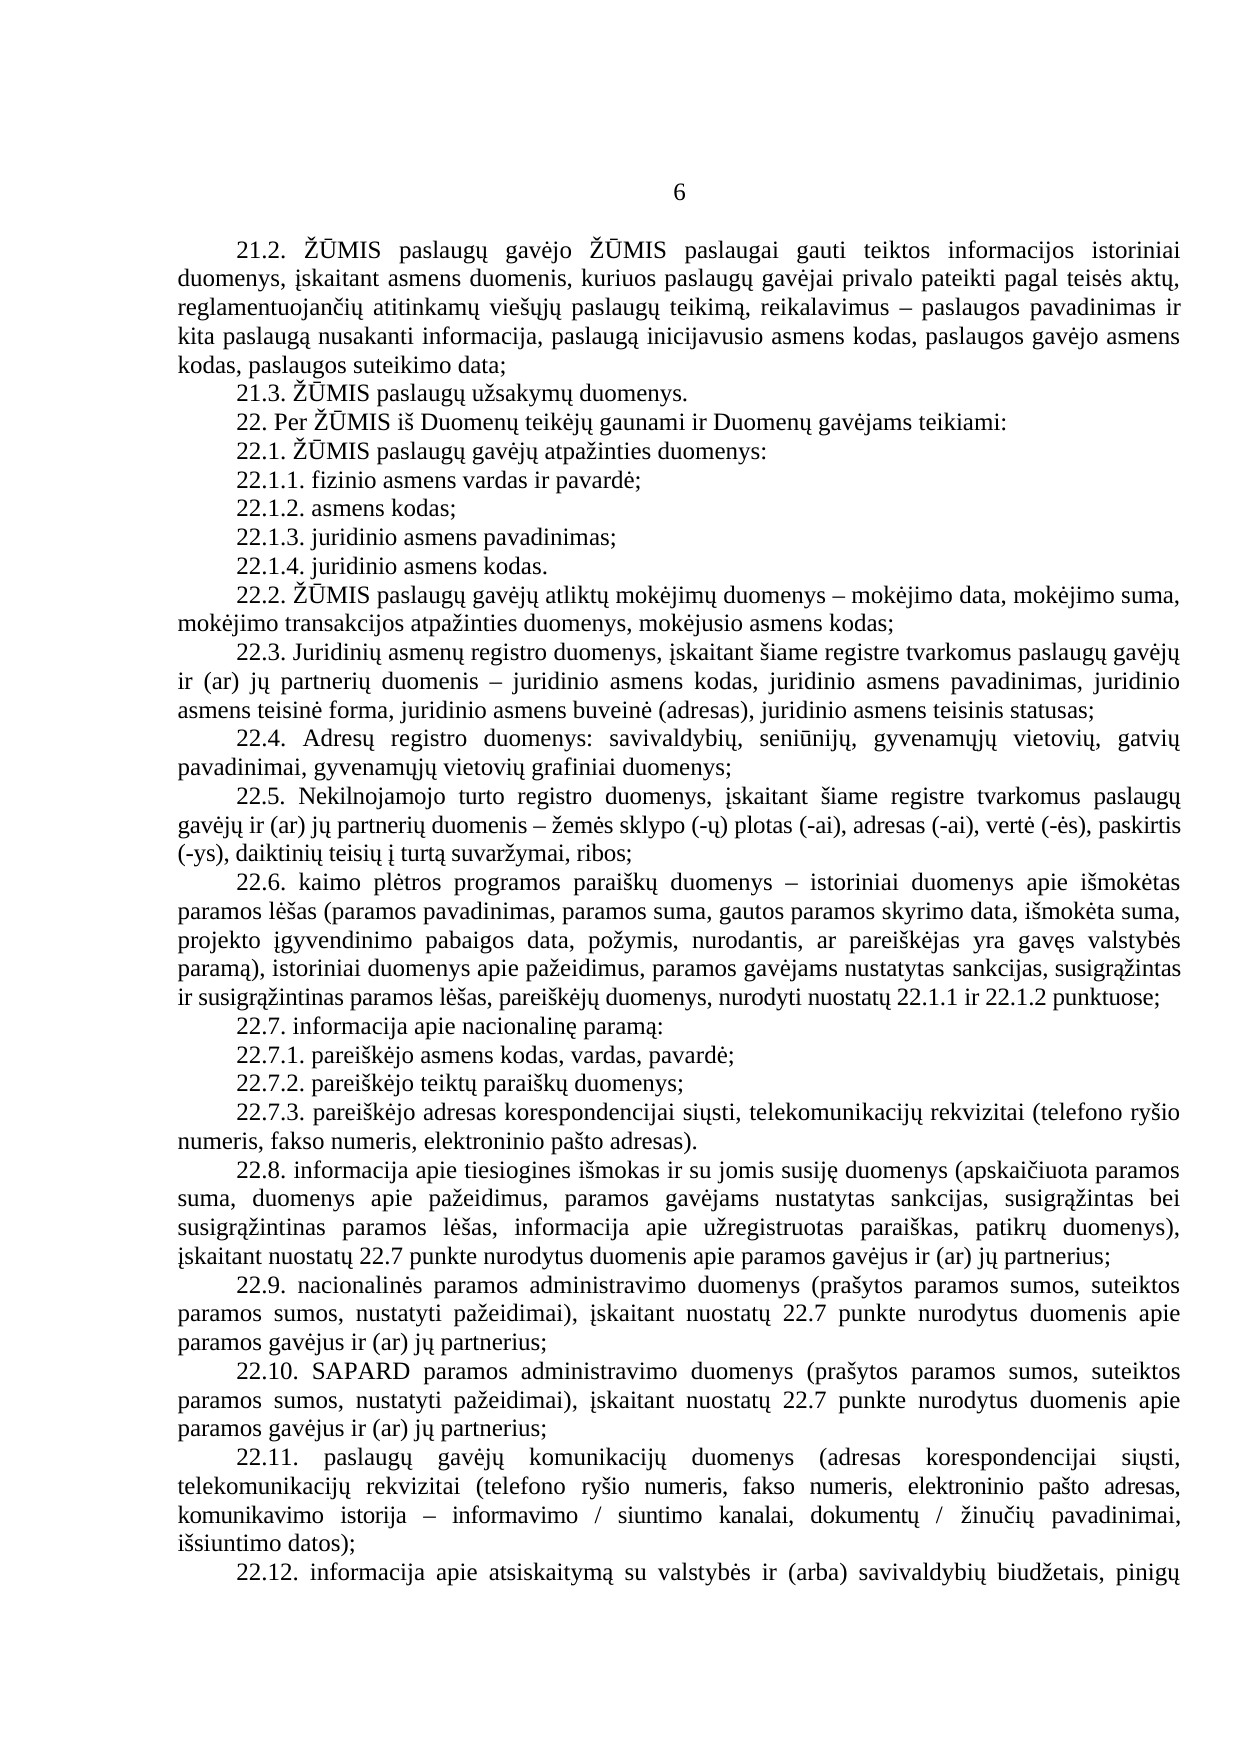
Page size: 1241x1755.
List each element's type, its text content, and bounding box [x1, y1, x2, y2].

text 22. Per ŽŪMIS iš Duomenų teikėjų gaunami ir Duomenų gavėjams teikiami: [177, 407, 1181, 436]
text 22.7.2. pareiškėjo teiktų paraiškų duomenys; [177, 1068, 1181, 1097]
text 22.1.2. asmens kodas; [177, 493, 1181, 522]
text 22.6. kaimo plėtros programos paraiškų duomenys – istoriniai duomenys apie išmokėtas paramos lėšas (paramos pavadinimas, paramos suma, gautos paramos skyrimo data, išmokėta suma, projekto įgyvendinimo pabaigos data, požymis, nurodantis, ar pareiškėjas yra gavęs valstybės paramą), istoriniai duomenys apie pažeidimus, paramos gavėjams nustatytas sankcijas, susigrąžintas ir susigrąžintinas paramos lėšas, pareiškėjų duomenys, nurodyti nuostatų 22.1.1 ir 22.1.2 punktuose; [177, 867, 1181, 1011]
text 22.1.1. fizinio asmens vardas ir pavardė; [177, 465, 1181, 493]
text 22.1. ŽŪMIS paslaugų gavėjų atpažinties duomenys: [177, 436, 1181, 465]
text 22.11. paslaugų gavėjų komunikacijų duomenys (adresas korespondencijai siųsti, telekomunikacijų rekvizitai (telefono ryšio numeris, fakso numeris, elektroninio pašto adresas, komunikavimo istorija – informavimo / siuntimo kanalai, dokumentų / žinučių pavadinimai, išsiuntimo datos); [177, 1442, 1181, 1557]
text 22.5. Nekilnojamojo turto registro duomenys, įskaitant šiame registre tvarkomus paslaugų gavėjų ir (ar) jų partnerių duomenis – žemės sklypo (-ų) plotas (-ai), adresas (-ai), vertė (-ės), paskirtis (-ys), daiktinių teisių į turtą suvaržymai, ribos; [177, 781, 1181, 867]
text 22.4. Adresų registro duomenys: savivaldybių, seniūnijų, gyvenamųjų vietovių, gatvių pavadinimai, gyvenamųjų vietovių grafiniai duomenys; [177, 723, 1181, 781]
text 22.12. informacija apie atsiskaitymą su valstybės ir (arba) savivaldybių biudžetais, pinigų [177, 1557, 1181, 1586]
text 22.9. nacionalinės paramos administravimo duomenys (prašytos paramos sumos, suteiktos paramos sumos, nustatyti pažeidimai), įskaitant nuostatų 22.7 punkte nurodytus duomenis apie paramos gavėjus ir (ar) jų partnerius; [177, 1270, 1181, 1356]
text 22.2. ŽŪMIS paslaugų gavėjų atliktų mokėjimų duomenys – mokėjimo data, mokėjimo suma, mokėjimo transakcijos atpažinties duomenys, mokėjusio asmens kodas; [177, 580, 1181, 637]
text 22.10. SAPARD paramos administravimo duomenys (prašytos paramos sumos, suteiktos paramos sumos, nustatyti pažeidimai), įskaitant nuostatų 22.7 punkte nurodytus duomenis apie paramos gavėjus ir (ar) jų partnerius; [177, 1356, 1181, 1442]
text 22.7.1. pareiškėjo asmens kodas, vardas, pavardė; [177, 1040, 1181, 1068]
text 21.2. ŽŪMIS paslaugų gavėjo ŽŪMIS paslaugai gauti teiktos informacijos istoriniai duomenys, įskaitant asmens duomenis, kuriuos paslaugų gavėjai privalo pateikti pagal teisės aktų, reglamentuojančių atitinkamų viešųjų paslaugų teikimą, reikalavimus – paslaugos pavadinimas ir kita paslaugą nusakanti informacija, paslaugą inicijavusio asmens kodas, paslaugos gavėjo asmens kodas, paslaugos suteikimo data; [177, 235, 1181, 378]
text 22.3. Juridinių asmenų registro duomenys, įskaitant šiame registre tvarkomus paslaugų gavėjų ir (ar) jų partnerių duomenis – juridinio asmens kodas, juridinio asmens pavadinimas, juridinio asmens teisinė forma, juridinio asmens buveinė (adresas), juridinio asmens teisinis statusas; [177, 637, 1181, 723]
text 22.7. informacija apie nacionalinę paramą: [177, 1011, 1181, 1040]
text 22.7.3. pareiškėjo adresas korespondencijai siųsti, telekomunikacijų rekvizitai (telefono ryšio numeris, fakso numeris, elektroninio pašto adresas). [177, 1097, 1181, 1155]
text 22.1.3. juridinio asmens pavadinimas; [177, 522, 1181, 551]
text 22.1.4. juridinio asmens kodas. [177, 551, 1181, 580]
text 22.8. informacija apie tiesiogines išmokas ir su jomis susiję duomenys (apskaičiuota paramos suma, duomenys apie pažeidimus, paramos gavėjams nustatytas sankcijas, susigrąžintas bei susigrąžintinas paramos lėšas, informacija apie užregistruotas paraiškas, patikrų duomenys), įskaitant nuostatų 22.7 punkte nurodytus duomenis apie paramos gavėjus ir (ar) jų partnerius; [177, 1155, 1181, 1270]
text 21.3. ŽŪMIS paslaugų užsakymų duomenys. [177, 378, 1181, 407]
